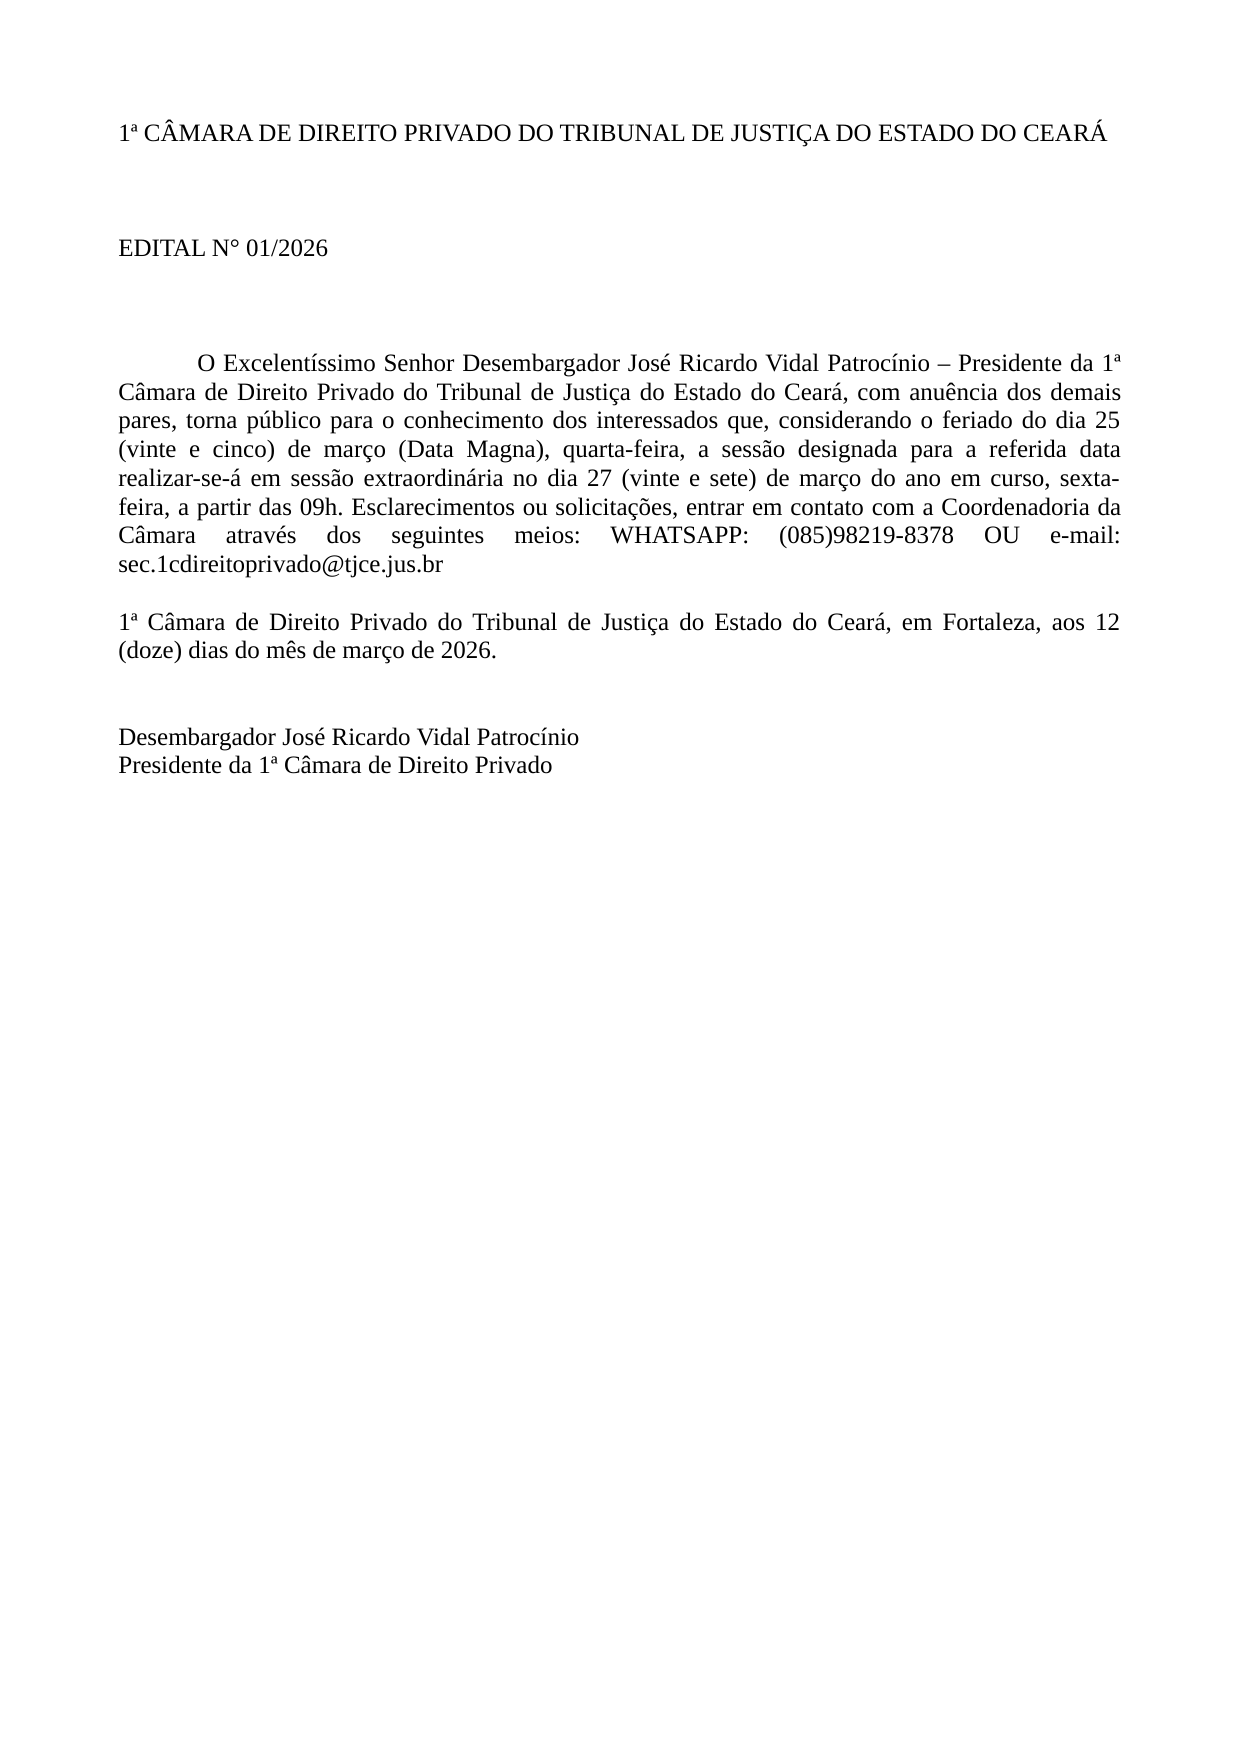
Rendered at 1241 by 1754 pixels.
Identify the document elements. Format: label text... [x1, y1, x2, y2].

text 1ª CÂMARA DE DIREITO PRIVADO DO TRIBUNAL DE JUSTIÇA DO ESTADO DO CEARÁ [118, 118, 1122, 147]
text 1ª Câmara de Direito Privado do Tribunal de Justiça do Estado do Ceará, em Fortaleza, aos 12 (doze) dias do mês de março de 2026. [118, 607, 1122, 664]
text EDITAL N° 01/2026 [118, 233, 1122, 262]
text Presidente da 1ª Câmara de Direito Privado [118, 751, 1122, 779]
text O Excelentíssimo Senhor Desembargador José Ricardo Vidal Patrocínio – Presidente da 1ª Câmara de Direito Privado do Tribunal de Justiça do Estado do Ceará, com anuência dos demais pares, torna público para o conhecimento dos interessados que, considerando o feriado do dia 25 (vinte e cinco) de março (Data Magna), quarta-feira, a sessão designada para a referida data realizar-se-á em sessão extraordinária no dia 27 (vinte e sete) de março do ano em curso, sexta-feira, a partir das 09h. Esclarecimentos ou solicitações, entrar em contato com a Coordenadoria da Câmara através dos seguintes meios: WHATSAPP: (085)98219-8378 OU e-mail: sec.1cdireitoprivado@tjce.jus.br [118, 348, 1122, 578]
text Desembargador José Ricardo Vidal Patrocínio [118, 722, 1122, 751]
